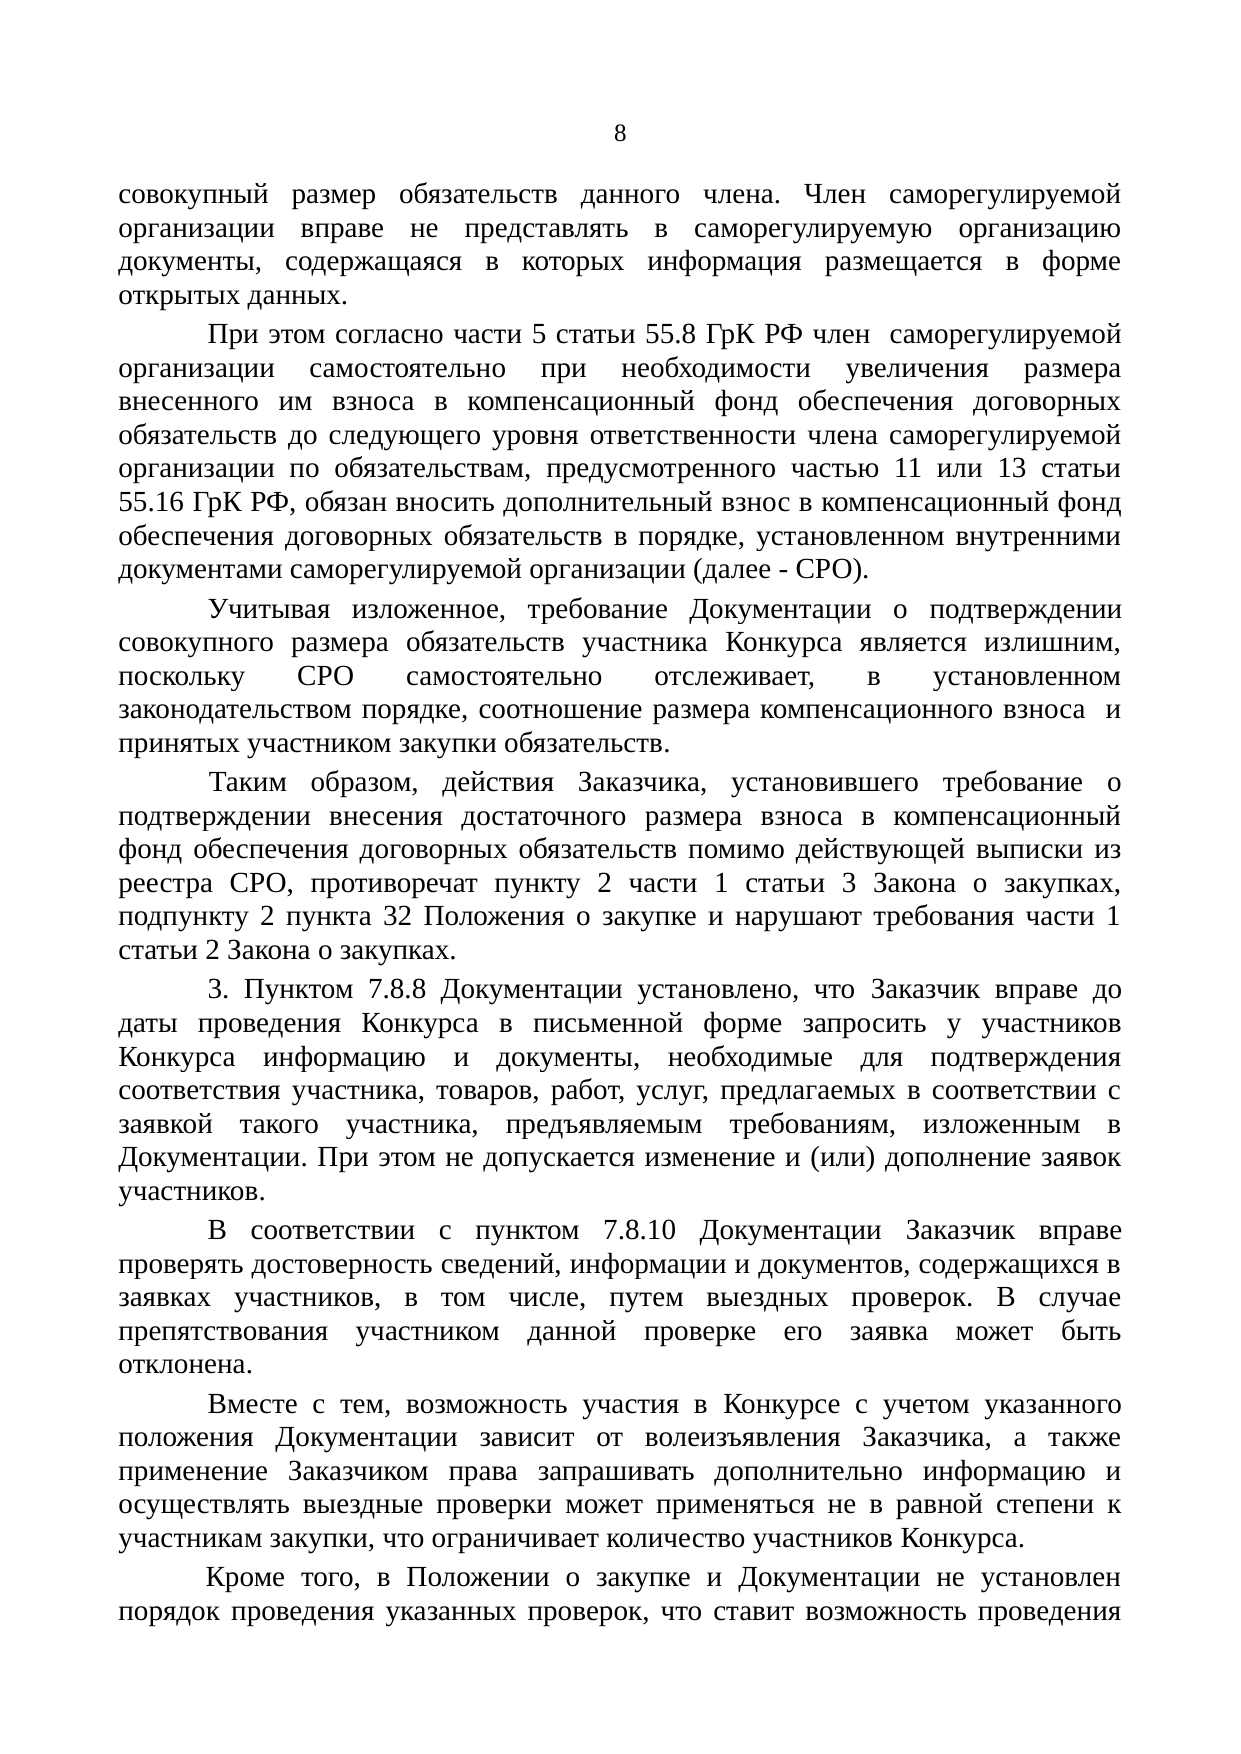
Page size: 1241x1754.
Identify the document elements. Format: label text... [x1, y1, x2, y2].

text совокупный размер обязательств данного члена. Член саморегулируемой организации вправе не представлять в саморегулируемую организацию документы, содержащаяся в которых информация размещается в форме открытых данных. [118, 176, 1122, 311]
text 3. Пунктом 7.8.8 Документации установлено, что Заказчик вправе до даты проведения Конкурса в письменной форме запросить у участников Конкурса информацию и документы, необходимые для подтверждения соответствия участника, товаров, работ, услуг, предлагаемых в соответствии с заявкой такого участника, предъявляемым требованиям, изложенным в Документации. При этом не допускается изменение и (или) дополнение заявок участников. [118, 972, 1122, 1206]
text Вместе с тем, возможность участия в Конкурсе с учетом указанного положения Документации зависит от волеизъявления Заказчика, а также применение Заказчиком права запрашивать дополнительно информацию и осуществлять выездные проверки может применяться не в равной степени к участникам закупки, что ограничивает количество участников Конкурса. [118, 1386, 1122, 1554]
text В соответствии с пунктом 7.8.10 Документации Заказчик вправе проверять достоверность сведений, информации и документов, содержащихся в заявках участников, в том числе, путем выездных проверок. В случае препятствования участником данной проверке его заявка может быть отклонена. [118, 1212, 1122, 1380]
text Учитывая изложенное, требование Документации о подтверждении совокупного размера обязательств участника Конкурса является излишним, поскольку СРО самостоятельно отслеживает, в установленном законодательством порядке, соотношение размера компенсационного взноса и принятых участником закупки обязательств. [118, 591, 1122, 758]
text При этом согласно части 5 статьи 55.8 ГрК РФ член саморегулируемой организации самостоятельно при необходимости увеличения размера внесенного им взноса в компенсационный фонд обеспечения договорных обязательств до следующего уровня ответственности члена саморегулируемой организации по обязательствам, предусмотренного частью 11 или 13 статьи 55.16 ГрК РФ, обязан вносить дополнительный взнос в компенсационный фонд обеспечения договорных обязательств в порядке, установленном внутренними документами саморегулируемой организации (далее - СРО). [118, 316, 1122, 585]
text Кроме того, в Положении о закупке и Документации не установлен порядок проведения указанных проверок, что ставит возможность проведения [118, 1559, 1122, 1627]
text Таким образом, действия Заказчика, установившего требование о подтверждении внесения достаточного размера взноса в компенсационный фонд обеспечения договорных обязательств помимо действующей выписки из реестра СРО, противоречат пункту 2 части 1 статьи 3 Закона о закупках, подпункту 2 пункта 32 Положения о закупке и нарушают требования части 1 статьи 2 Закона о закупках. [118, 764, 1122, 966]
